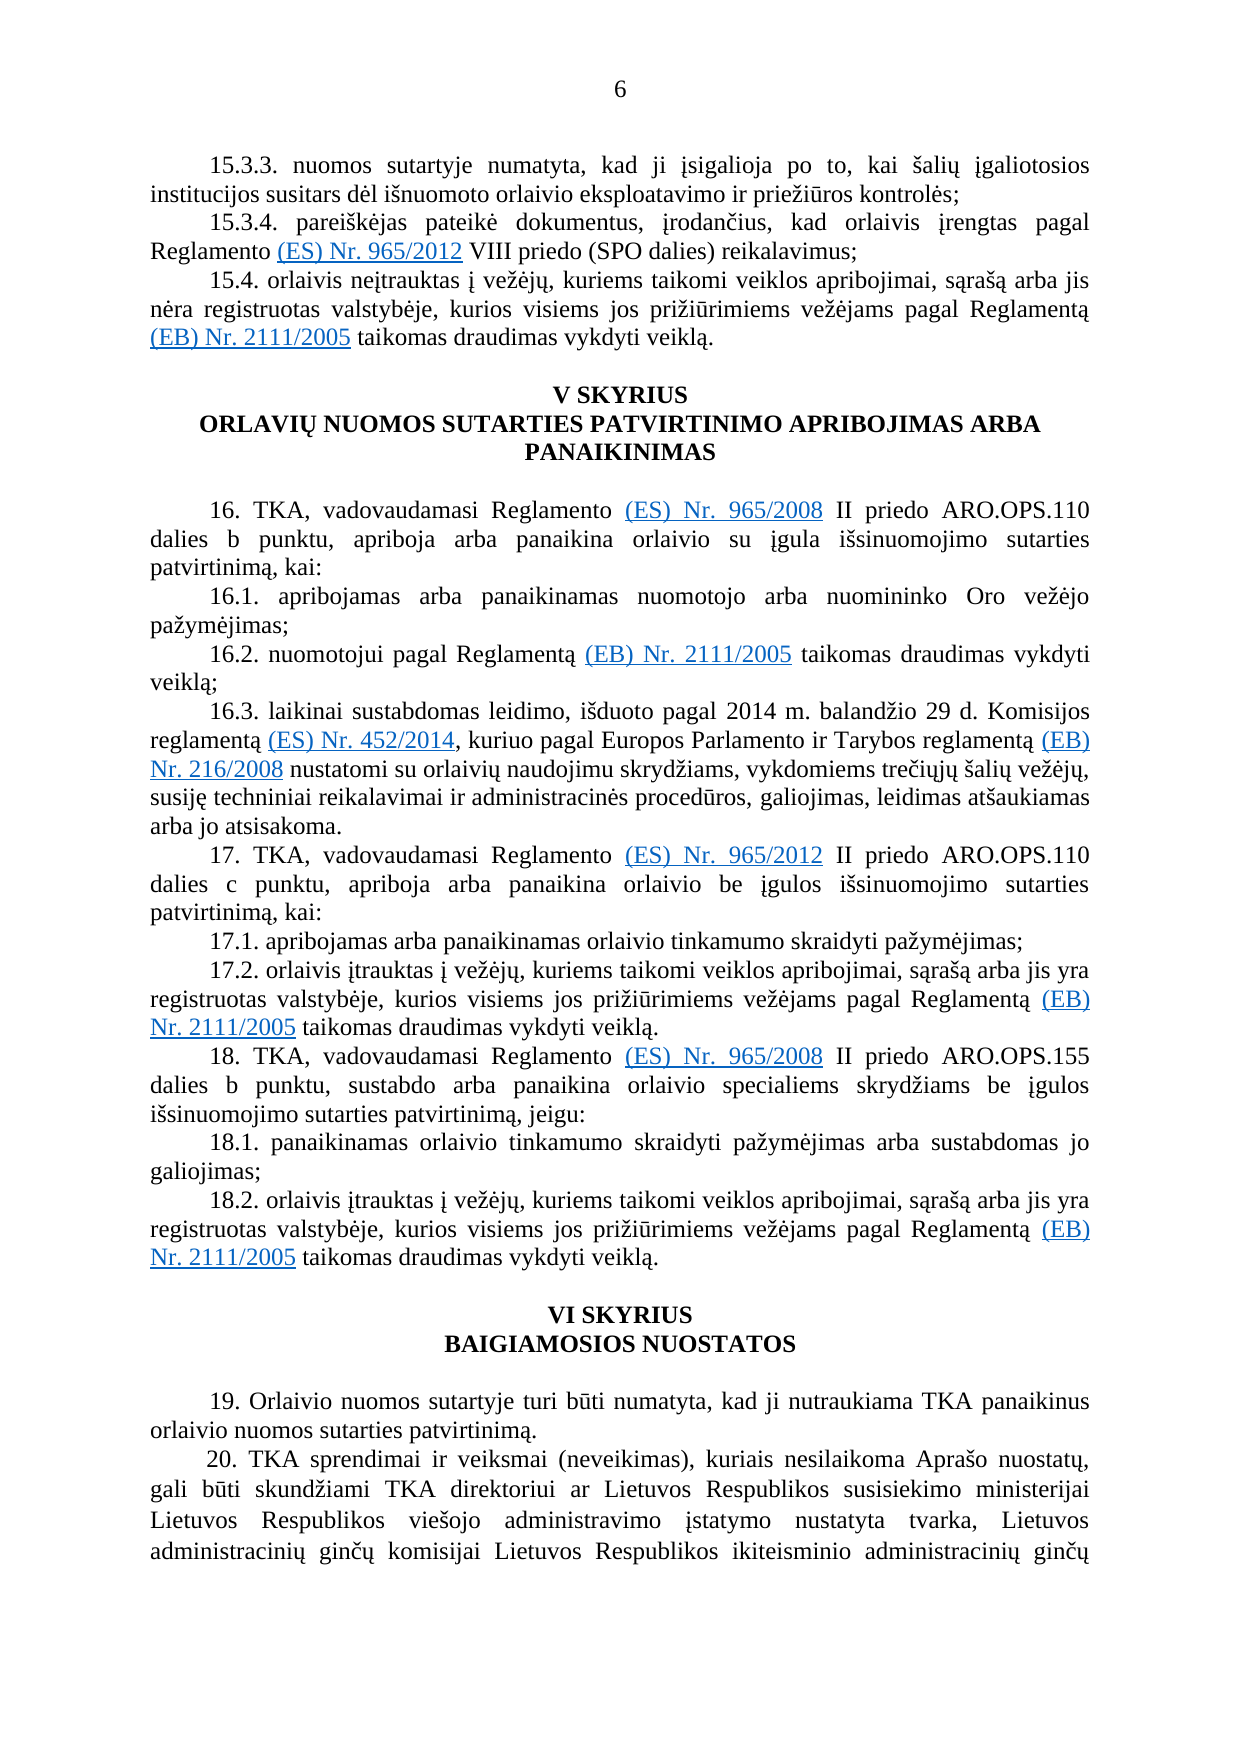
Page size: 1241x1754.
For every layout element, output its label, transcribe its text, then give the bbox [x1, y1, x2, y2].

text BAIGIAMOSIOS NUOSTATOS [150, 1329, 1090, 1357]
text 16.2. nuomotojui pagal Reglamentą (EB) Nr. 2111/2005 taikomas draudimas vykdyti veiklą; [150, 639, 1090, 696]
text 15.3.4. pareiškėjas pateikė dokumentus, įrodančius, kad orlaivis įrengtas pagal Reglamento (ES) Nr. 965/2012 VIII priedo (SPO dalies) reikalavimus; [150, 207, 1090, 265]
text 19. Orlaivio nuomos sutartyje turi būti numatyta, kad ji nutraukiama TKA panaikinus orlaivio nuomos sutarties patvirtinimą. [150, 1386, 1090, 1444]
text VI SKYRIUS [150, 1300, 1090, 1329]
text 16.3. laikinai sustabdomas leidimo, išduoto pagal 2014 m. balandžio 29 d. Komisijos reglamentą (ES) Nr. 452/2014, kuriuo pagal Europos Parlamento ir Tarybos reglamentą (EB) Nr. 216/2008 nustatomi su orlaivių naudojimu skrydžiams, vykdomiems trečiųjų šalių vežėjų, susiję techniniai reikalavimai ir administracinės procedūros, galiojimas, leidimas atšaukiamas arba jo atsisakoma. [150, 696, 1090, 840]
text 15.3.3. nuomos sutartyje numatyta, kad ji įsigalioja po to, kai šalių įgaliotosios institucijos susitars dėl išnuomoto orlaivio eksploatavimo ir priežiūros kontrolės; [150, 150, 1090, 207]
text 18.1. panaikinamas orlaivio tinkamumo skraidyti pažymėjimas arba sustabdomas jo galiojimas; [150, 1127, 1090, 1185]
text 17.1. apribojamas arba panaikinamas orlaivio tinkamumo skraidyti pažymėjimas; [150, 926, 1090, 955]
text V SKYRIUS [150, 380, 1090, 409]
text 20. TKA sprendimai ir veiksmai (neveikimas), kuriais nesilaikoma Aprašo nuostatų, gali būti skundžiami TKA direktoriui ar Lietuvos Respublikos susisiekimo ministerijai Lietuvos Respublikos viešojo administravimo įstatymo nustatyta tvarka, Lietuvos administracinių ginčų komisijai Lietuvos Respublikos ikiteisminio administracinių ginčų [150, 1444, 1090, 1565]
text 17.2. orlaivis įtrauktas į vežėjų, kuriems taikomi veiklos apribojimai, sąrašą arba jis yra registruotas valstybėje, kurios visiems jos prižiūrimiems vežėjams pagal Reglamentą (EB) Nr. 2111/2005 taikomas draudimas vykdyti veiklą. [150, 955, 1090, 1041]
text 18. TKA, vadovaudamasi Reglamento (ES) Nr. 965/2008 II priedo ARO.OPS.155 dalies b punktu, sustabdo arba panaikina orlaivio specialiems skrydžiams be įgulos išsinuomojimo sutarties patvirtinimą, jeigu: [150, 1041, 1090, 1127]
text ORLAVIŲ NUOMOS SUTARTIES PATVIRTINIMO APRIBOJIMAS ARBA PANAIKINIMAS [150, 409, 1090, 466]
text 17. TKA, vadovaudamasi Reglamento (ES) Nr. 965/2012 II priedo ARO.OPS.110 dalies c punktu, apriboja arba panaikina orlaivio be įgulos išsinuomojimo sutarties patvirtinimą, kai: [150, 840, 1090, 926]
text 18.2. orlaivis įtrauktas į vežėjų, kuriems taikomi veiklos apribojimai, sąrašą arba jis yra registruotas valstybėje, kurios visiems jos prižiūrimiems vežėjams pagal Reglamentą (EB) Nr. 2111/2005 taikomas draudimas vykdyti veiklą. [150, 1185, 1090, 1271]
text 16. TKA, vadovaudamasi Reglamento (ES) Nr. 965/2008 II priedo ARO.OPS.110 dalies b punktu, apriboja arba panaikina orlaivio su įgula išsinuomojimo sutarties patvirtinimą, kai: [150, 495, 1090, 581]
text 16.1. apribojamas arba panaikinamas nuomotojo arba nuomininko Oro vežėjo pažymėjimas; [150, 581, 1090, 639]
text 15.4. orlaivis neįtrauktas į vežėjų, kuriems taikomi veiklos apribojimai, sąrašą arba jis nėra registruotas valstybėje, kurios visiems jos prižiūrimiems vežėjams pagal Reglamentą (EB) Nr. 2111/2005 taikomas draudimas vykdyti veiklą. [150, 265, 1090, 351]
